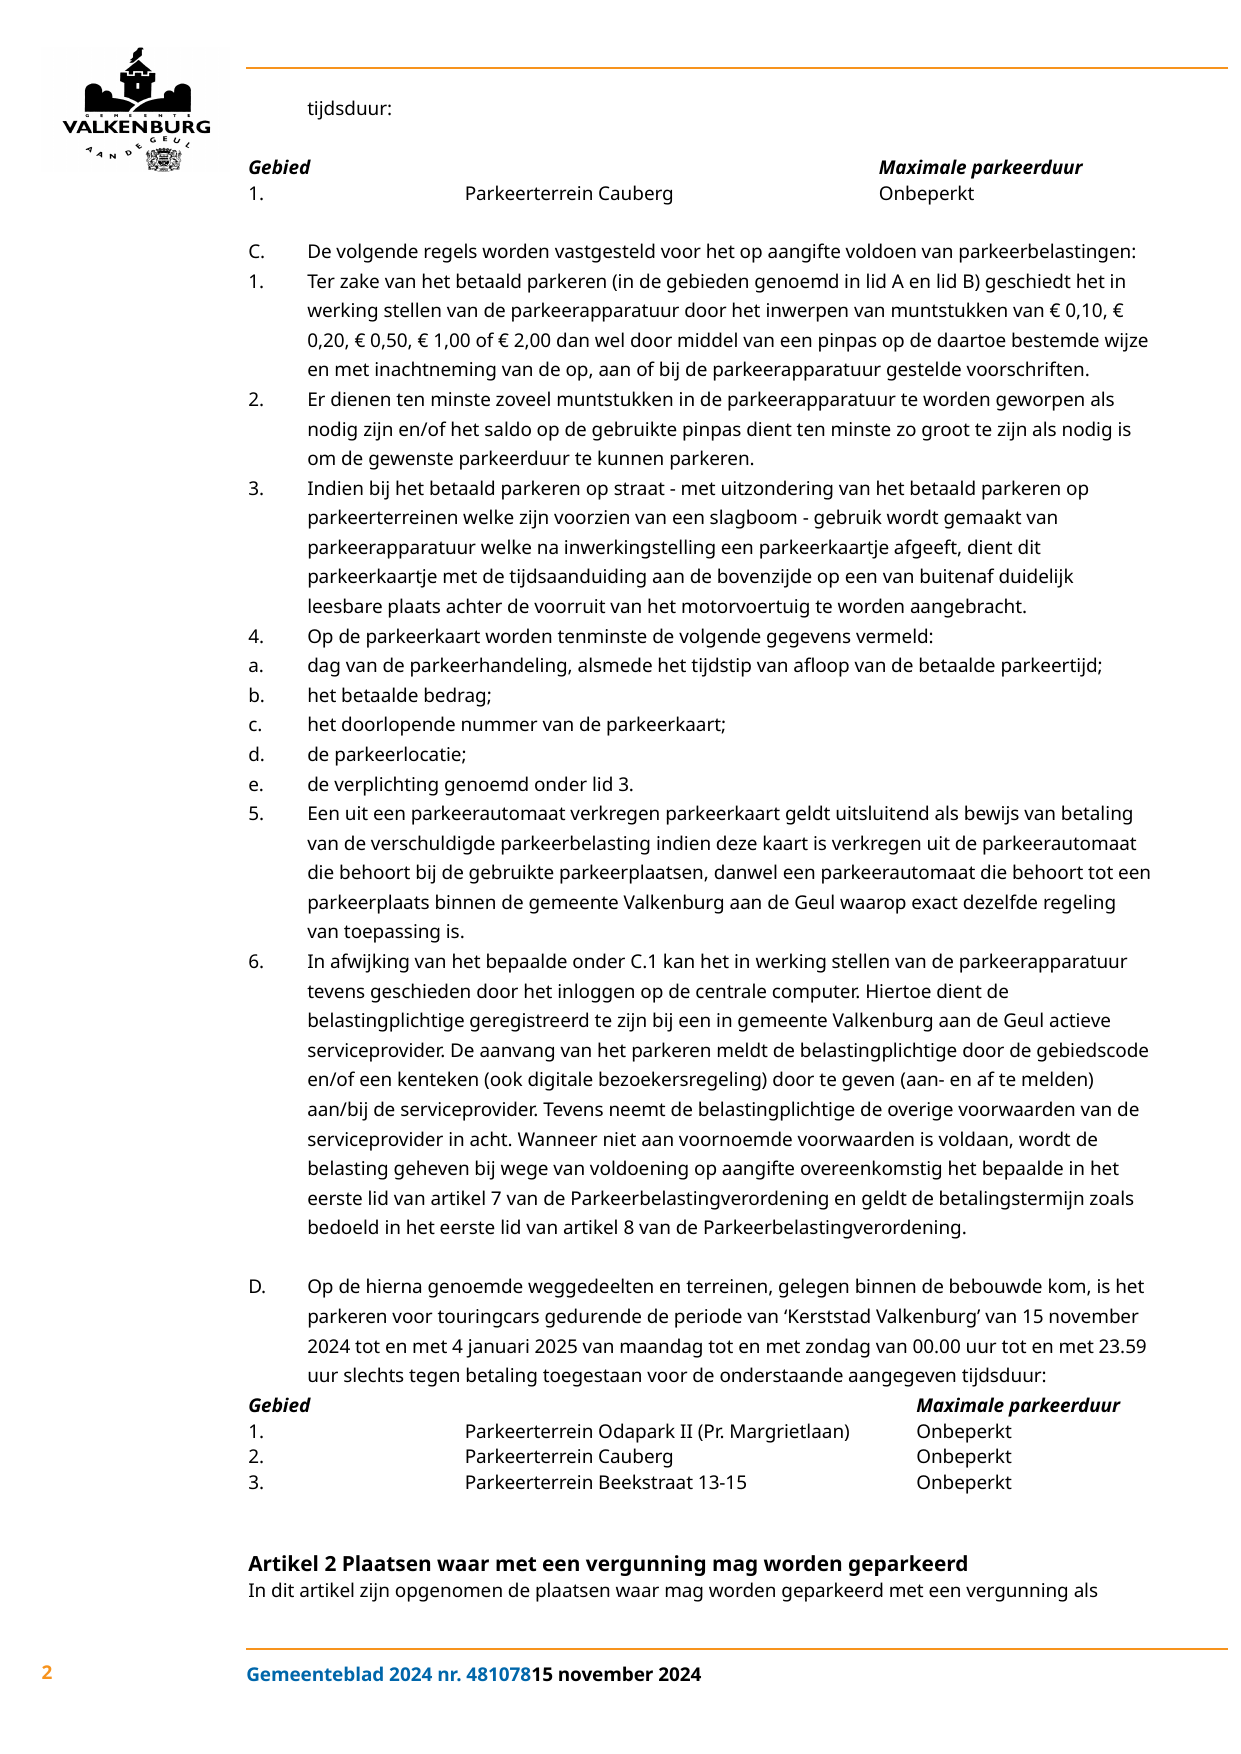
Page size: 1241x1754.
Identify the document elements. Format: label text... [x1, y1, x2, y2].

table_cell Parkeerterrein Odapark II (Pr. Margrietlaan) [465, 1418, 916, 1444]
text In dit artikel zijn opgenomen de plaatsen waar mag worden geparkeerd met een vergunning als [248, 1577, 1152, 1603]
list de parkeerlocatie; [248, 741, 1152, 767]
table_header Gebied [248, 1392, 916, 1418]
list de verplichting genoemd onder lid 3. [248, 771, 1152, 797]
list De volgende regels worden vastgesteld voor het op aangifte voldoen van parkeerbelastingen: [248, 238, 1152, 264]
table_cell Parkeerterrein Beekstraat 13-15 [465, 1469, 916, 1495]
table_cell Onbeperkt [916, 1469, 1152, 1495]
list Er dienen ten minste zoveel muntstukken in de parkeerapparatuur te worden geworpen als nodig zijn en/of het saldo op de gebruikte pinpas dient ten minste zo groot te zijn als nodig is om de gewenste parkeerduur te kunnen parkeren. [248, 386, 1152, 471]
list tijdsduur: [248, 95, 1152, 121]
list Op de parkeerkaart worden tenminste de volgende gegevens vermeld: [248, 623, 1152, 649]
list In afwijking van het bepaalde onder C.1 kan het in werking stellen van de parkeerapparatuur tevens geschieden door het inloggen op de centrale computer. Hiertoe dient de belastingplichtige geregistreerd te zijn bij een in gemeente Valkenburg aan de Geul actieve serviceprovider. De aanvang van het parkeren meldt de belastingplichtige door de gebiedscode en/of een kenteken (ook digitale bezoekersregeling) door te geven (aan- en af te melden) aan/bij de serviceprovider. Tevens neemt de belastingplichtige de overige voorwaarden van de serviceprovider in acht. Wanneer niet aan voornoemde voorwaarden is voldaan, wordt de belasting geheven bij wege van voldoening op aangifte overeenkomstig het bepaalde in het eerste lid van artikel 7 van de Parkeerbelastingverordening en geldt de betalingstermijn zoals bedoeld in het eerste lid van artikel 8 van de Parkeerbelastingverordening. [248, 948, 1152, 1240]
table_cell Onbeperkt [916, 1418, 1152, 1444]
table_cell 3. [248, 1469, 464, 1495]
list Indien bij het betaald parkeren op straat - met uitzondering van het betaald parkeren op parkeerterreinen welke zijn voorzien van een slagboom - gebruik wordt gemaakt van parkeerapparatuur welke na inwerkingstelling een parkeerkaartje afgeeft, dient dit parkeerkaartje met de tijdsaanduiding aan de bovenzijde op een van buitenaf duidelijk leesbare plaats achter de voorruit van het motorvoertuig te worden aangebracht. [248, 475, 1152, 619]
table_header Gebied [248, 154, 879, 180]
table_cell Onbeperkt [916, 1444, 1152, 1469]
list Ter zake van het betaald parkeren (in de gebieden genoemd in lid A en lid B) geschiedt het in werking stellen van de parkeerapparatuur door het inwerpen van muntstukken van € 0,10, € 0,20, € 0,50, € 1,00 of € 2,00 dan wel door middel van een pinpas op de daartoe bestemde wijze en met inachtneming van de op, aan of bij de parkeerapparatuur gestelde voorschriften. [248, 268, 1152, 382]
table_header Maximale parkeerduur [916, 1392, 1152, 1418]
list dag van de parkeerhandeling, alsmede het tijdstip van afloop van de betaalde parkeertijd; [248, 652, 1152, 678]
list Op de hierna genoemde weggedeelten en terreinen, gelegen binnen de bebouwde kom, is het parkeren voor touringcars gedurende de periode van ‘Kerststad Valkenburg’ van 15 november 2024 tot en met 4 januari 2025 van maandag tot en met zondag van 00.00 uur tot en met 23.59 uur slechts tegen betaling toegestaan voor de onderstaande aangegeven tijdsduur: [248, 1274, 1152, 1388]
list het betaalde bedrag; [248, 682, 1152, 708]
table_cell Onbeperkt [879, 180, 1152, 206]
text Artikel 2 Plaatsen waar met een vergunning mag worden geparkeerd [248, 1549, 1152, 1577]
list Een uit een parkeerautomaat verkregen parkeerkaart geldt uitsluitend als bewijs van betaling van de verschuldigde parkeerbelasting indien deze kaart is verkregen uit de parkeerautomaat die behoort bij de gebruikte parkeerplaatsen, danwel een parkeerautomaat die behoort tot een parkeerplaats binnen de gemeente Valkenburg aan de Geul waarop exact dezelfde regeling van toepassing is. [248, 800, 1152, 944]
table_cell 1. [248, 1418, 464, 1444]
table_header Maximale parkeerduur [879, 154, 1152, 180]
table_cell Parkeerterrein Cauberg [465, 1444, 916, 1469]
table_cell 1. [248, 180, 464, 206]
picture [41, 47, 231, 172]
table_cell 2. [248, 1444, 464, 1469]
table_cell Parkeerterrein Cauberg [465, 180, 879, 206]
list het doorlopende nummer van de parkeerkaart; [248, 712, 1152, 737]
